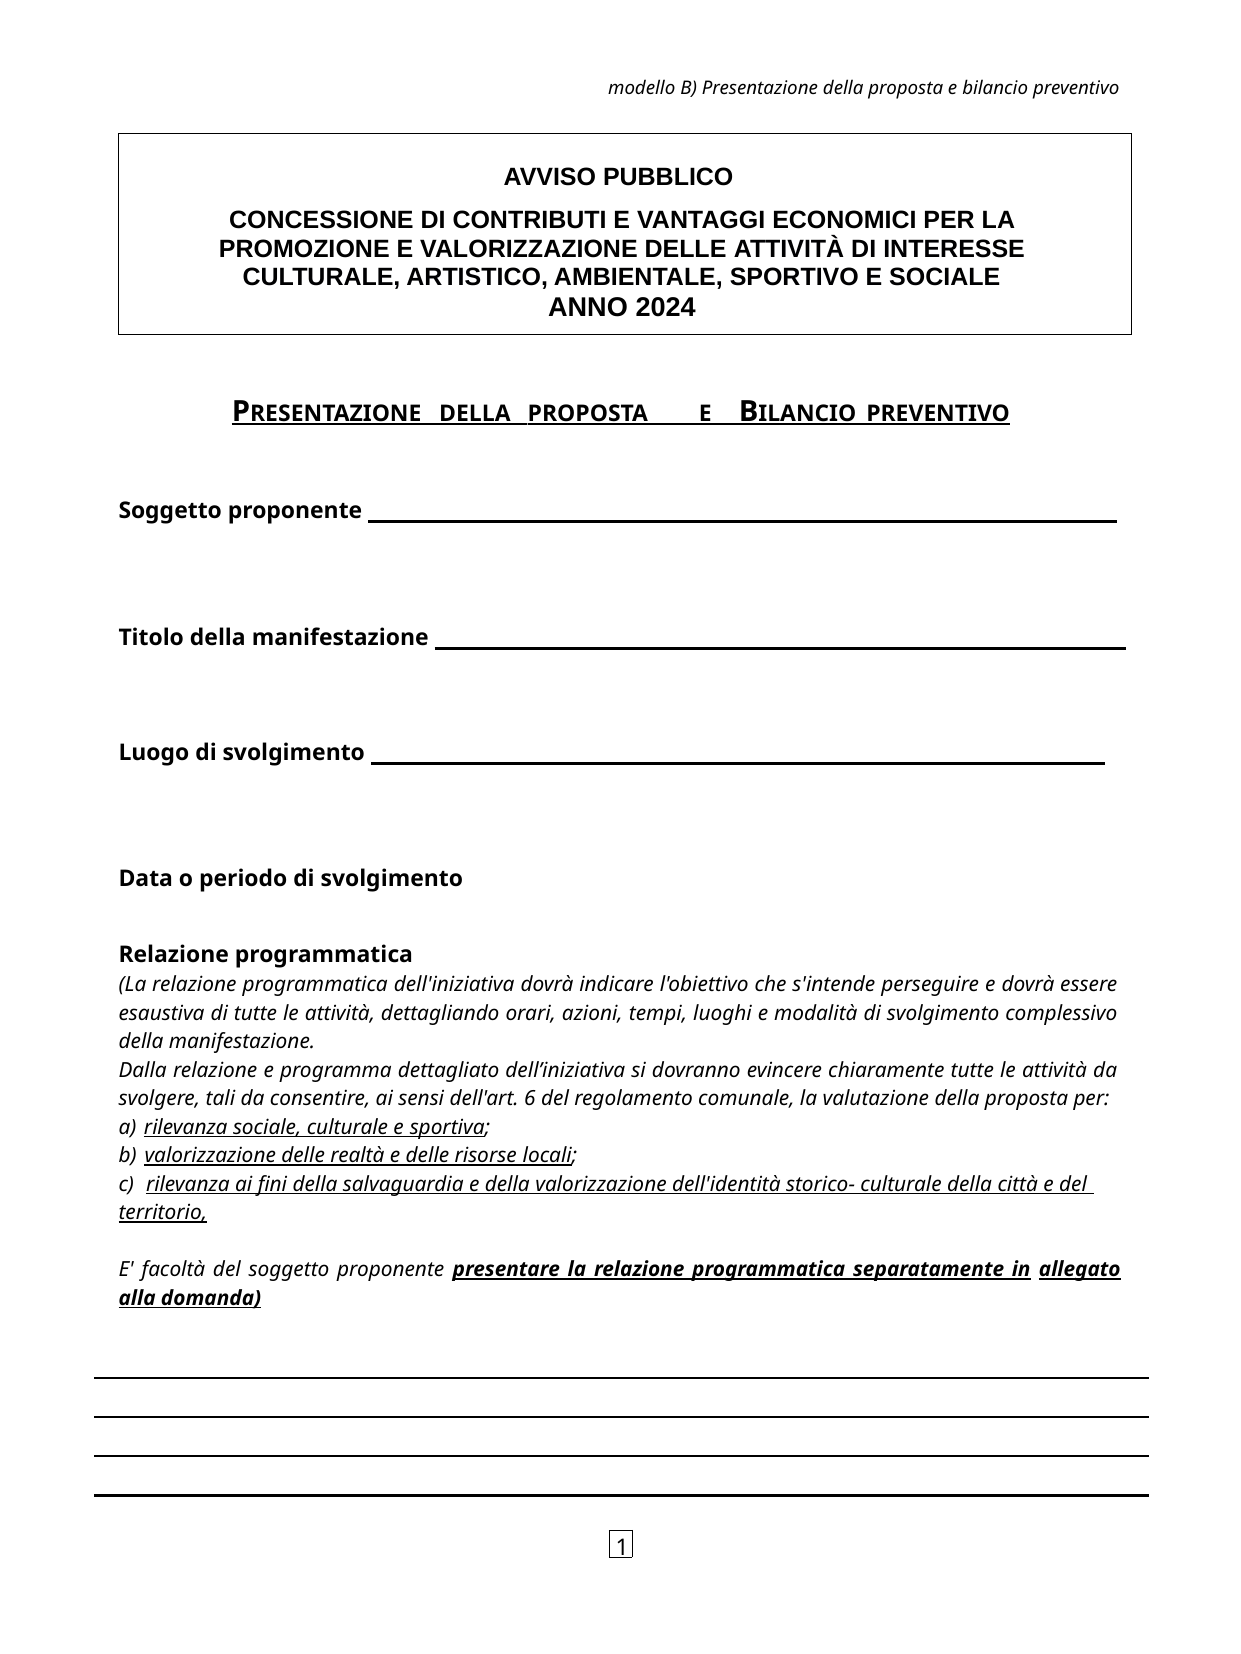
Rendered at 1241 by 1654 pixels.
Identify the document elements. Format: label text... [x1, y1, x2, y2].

text (La relazione programmatica dell'iniziativa dovrà indicare l'obiettivo che s'intende perseguire e dovrà essere esaustiva di tutte le attività, dettagliando orari, azioni, tempi, luoghi e modalità di svolgimento complessivo della manifestazione. [118, 969, 1119, 1054]
text E' facoltà del soggetto proponente presentare la relazione programmatica separatamente in allegato alla domanda) [118, 1254, 1121, 1311]
text CONCESSIONE DI CONTRIBUTI E VANTAGGI ECONOMICI PER LA PROMOZIONE E VALORIZZAZIONE DELLE ATTIVITÀ DI INTERESSE CULTURALE, ARTISTICO, AMBIENTALE, SPORTIVO E SOCIALE ANNO 2024 [217, 205, 1026, 322]
list rilevanza ai fini della salvaguardia e della valorizzazione dell'identità storico- culturale della città e del territorio, [118, 1169, 1119, 1226]
text Titolo della manifestazione [118, 621, 1144, 652]
text Luogo di svolgimento [118, 736, 1144, 767]
text modello B) Presentazione della proposta e bilancio preventivo [608, 74, 1144, 99]
text Dalla relazione e programma dettagliato dell’iniziativa si dovranno evincere chiaramente tutte le attività da svolgere, tali da consentire, ai sensi dell'art. 6 del regolamento comunale, la valutazione della proposta per: [118, 1055, 1119, 1112]
subtitle PRESENTAZIONE DELLA PROPOSTA E BILANCIO PREVENTIVO [98, 390, 1143, 430]
text Soggetto proponente [118, 494, 1144, 525]
list valorizzazione delle realtà e delle risorse locali; [118, 1140, 1144, 1169]
text Relazione programmatica [118, 938, 1144, 969]
text Data o periodo di svolgimento [118, 862, 1144, 893]
text AVVISO PUBBLICO [501, 162, 736, 191]
list rilevanza sociale, culturale e sportiva; [118, 1112, 1144, 1140]
